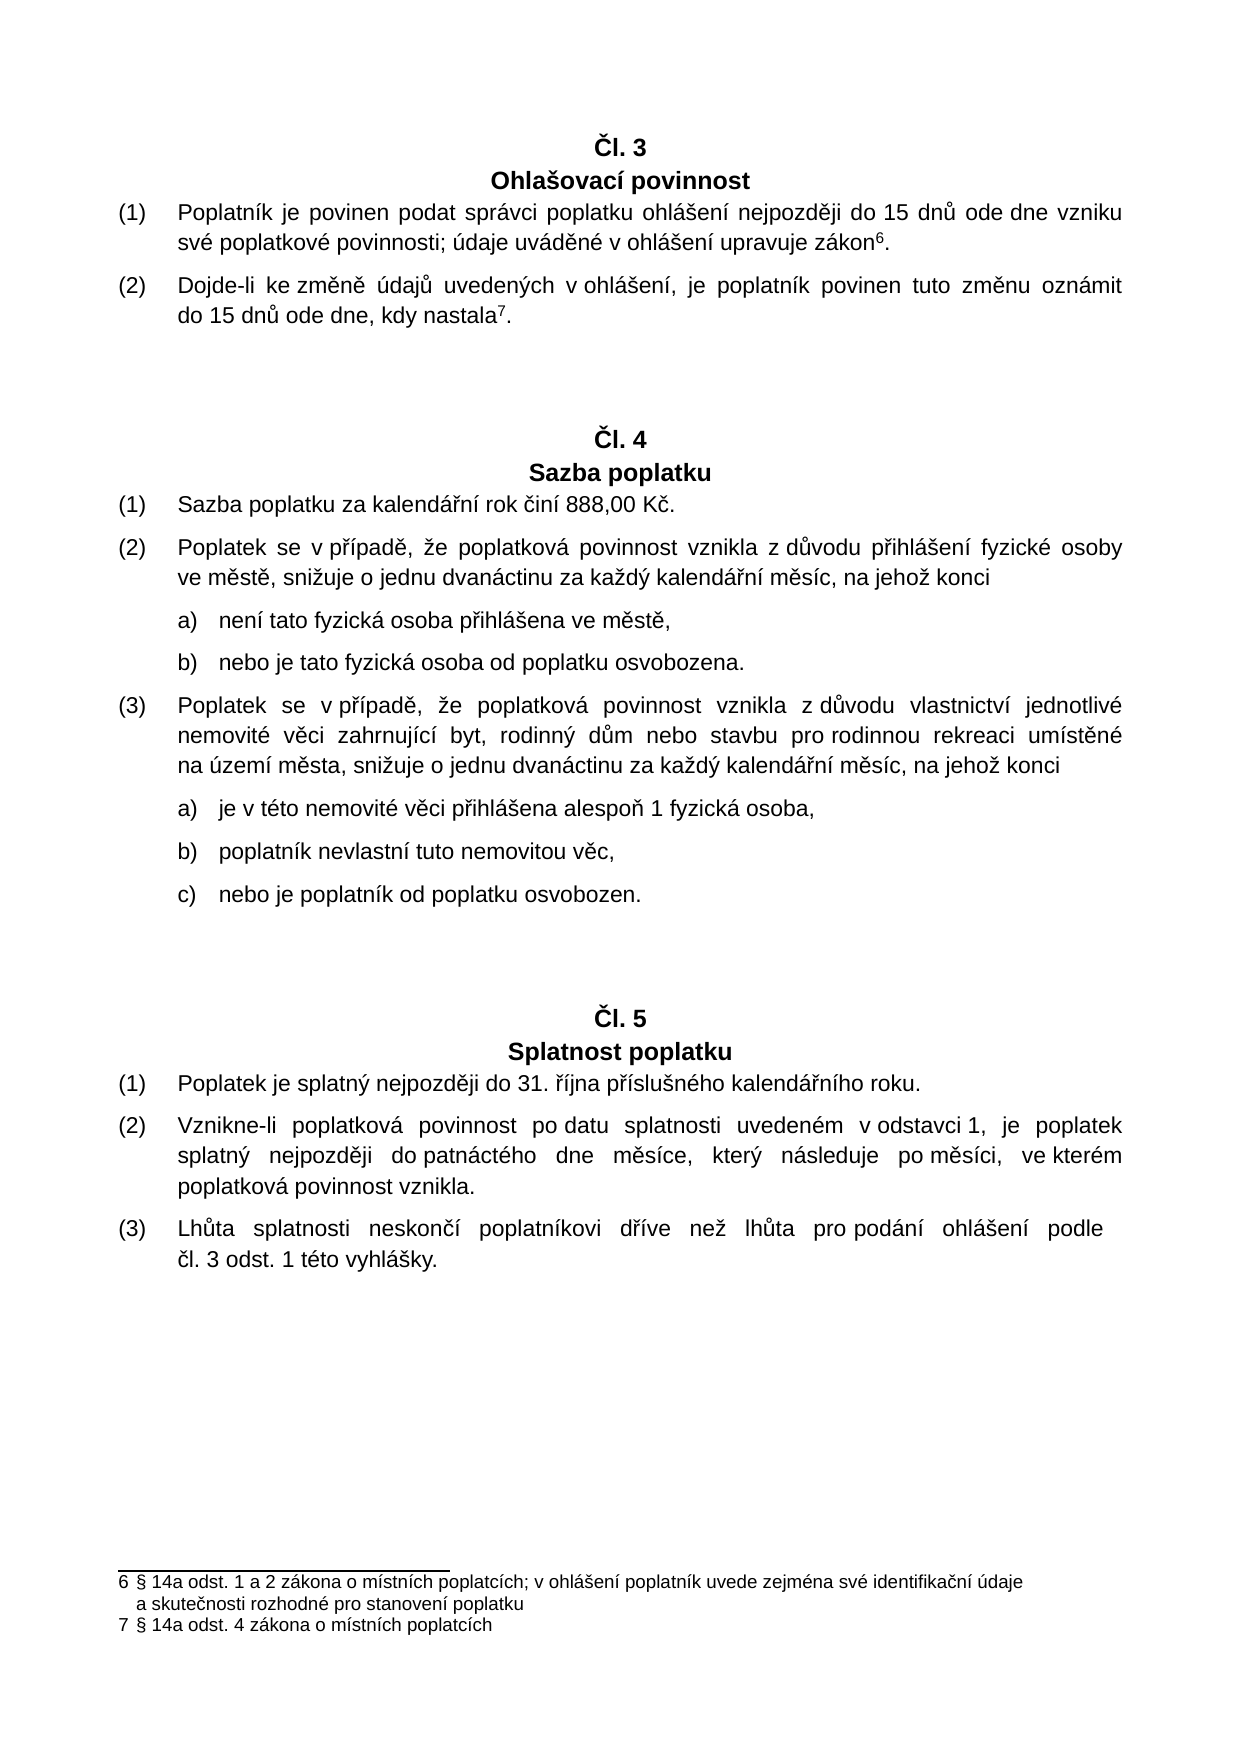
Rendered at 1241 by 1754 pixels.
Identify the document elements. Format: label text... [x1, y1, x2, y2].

list Sazba poplatku za kalendářní rok činí 888,00 Kč. [118, 491, 1122, 517]
list Vznikne-li poplatková povinnost po datu splatnosti uvedeném v odstavci 1, je poplatek splatný nejpozději do patnáctého dne měsíce, který následuje po měsíci, ve kterém poplatková povinnost vznikla. [118, 1112, 1122, 1199]
list § 14a odst. 1 a 2 zákona o místních poplatcích; v ohlášení poplatník uvede zejména své identifikační údaje a skutečnosti rozhodné pro stanovení poplatku [118, 1571, 1122, 1614]
list Lhůta splatnosti neskončí poplatníkovi dříve než lhůta pro podání ohlášení podle čl. 3 odst. 1 této vyhlášky. [118, 1215, 1122, 1272]
subtitle Čl. 3 Ohlašovací povinnost [118, 133, 1122, 195]
list poplatník nevlastní tuto nemovitou věc, [177, 838, 1122, 864]
list § 14a odst. 4 zákona o místních poplatcích [118, 1614, 1122, 1635]
list Dojde-li ke změně údajů uvedených v ohlášení, je poplatník povinen tuto změnu oznámit do 15 dnů ode dne, kdy nastala. [118, 272, 1122, 328]
list nebo je tato fyzická osoba od poplatku osvobozena. [177, 649, 1122, 676]
list Poplatek se v případě, že poplatková povinnost vznikla z důvodu vlastnictví jednotlivé nemovité věci zahrnující byt, rodinný dům nebo stavbu pro rodinnou rekreaci umístěné na území města, snižuje o jednu dvanáctinu za každý kalendářní měsíc, na jehož konci [118, 692, 1122, 779]
list nebo je poplatník od poplatku osvobozen. [177, 881, 1122, 907]
list Poplatník je povinen podat správci poplatku ohlášení nejpozději do 15 dnů ode dne vzniku své poplatkové povinnosti; údaje uváděné v ohlášení upravuje zákon. [118, 199, 1122, 256]
list je v této nemovité věci přihlášena alespoň 1 fyzická osoba, [177, 795, 1122, 822]
subtitle Čl. 5 Splatnost poplatku [118, 1003, 1122, 1065]
list není tato fyzická osoba přihlášena ve městě, [177, 607, 1122, 633]
list Poplatek se v případě, že poplatková povinnost vznikla z důvodu přihlášení fyzické osoby ve městě, snižuje o jednu dvanáctinu za každý kalendářní měsíc, na jehož konci [118, 534, 1122, 590]
list Poplatek je splatný nejpozději do 31. října příslušného kalendářního roku. [118, 1069, 1122, 1096]
subtitle Čl. 4 Sazba poplatku [118, 425, 1122, 487]
